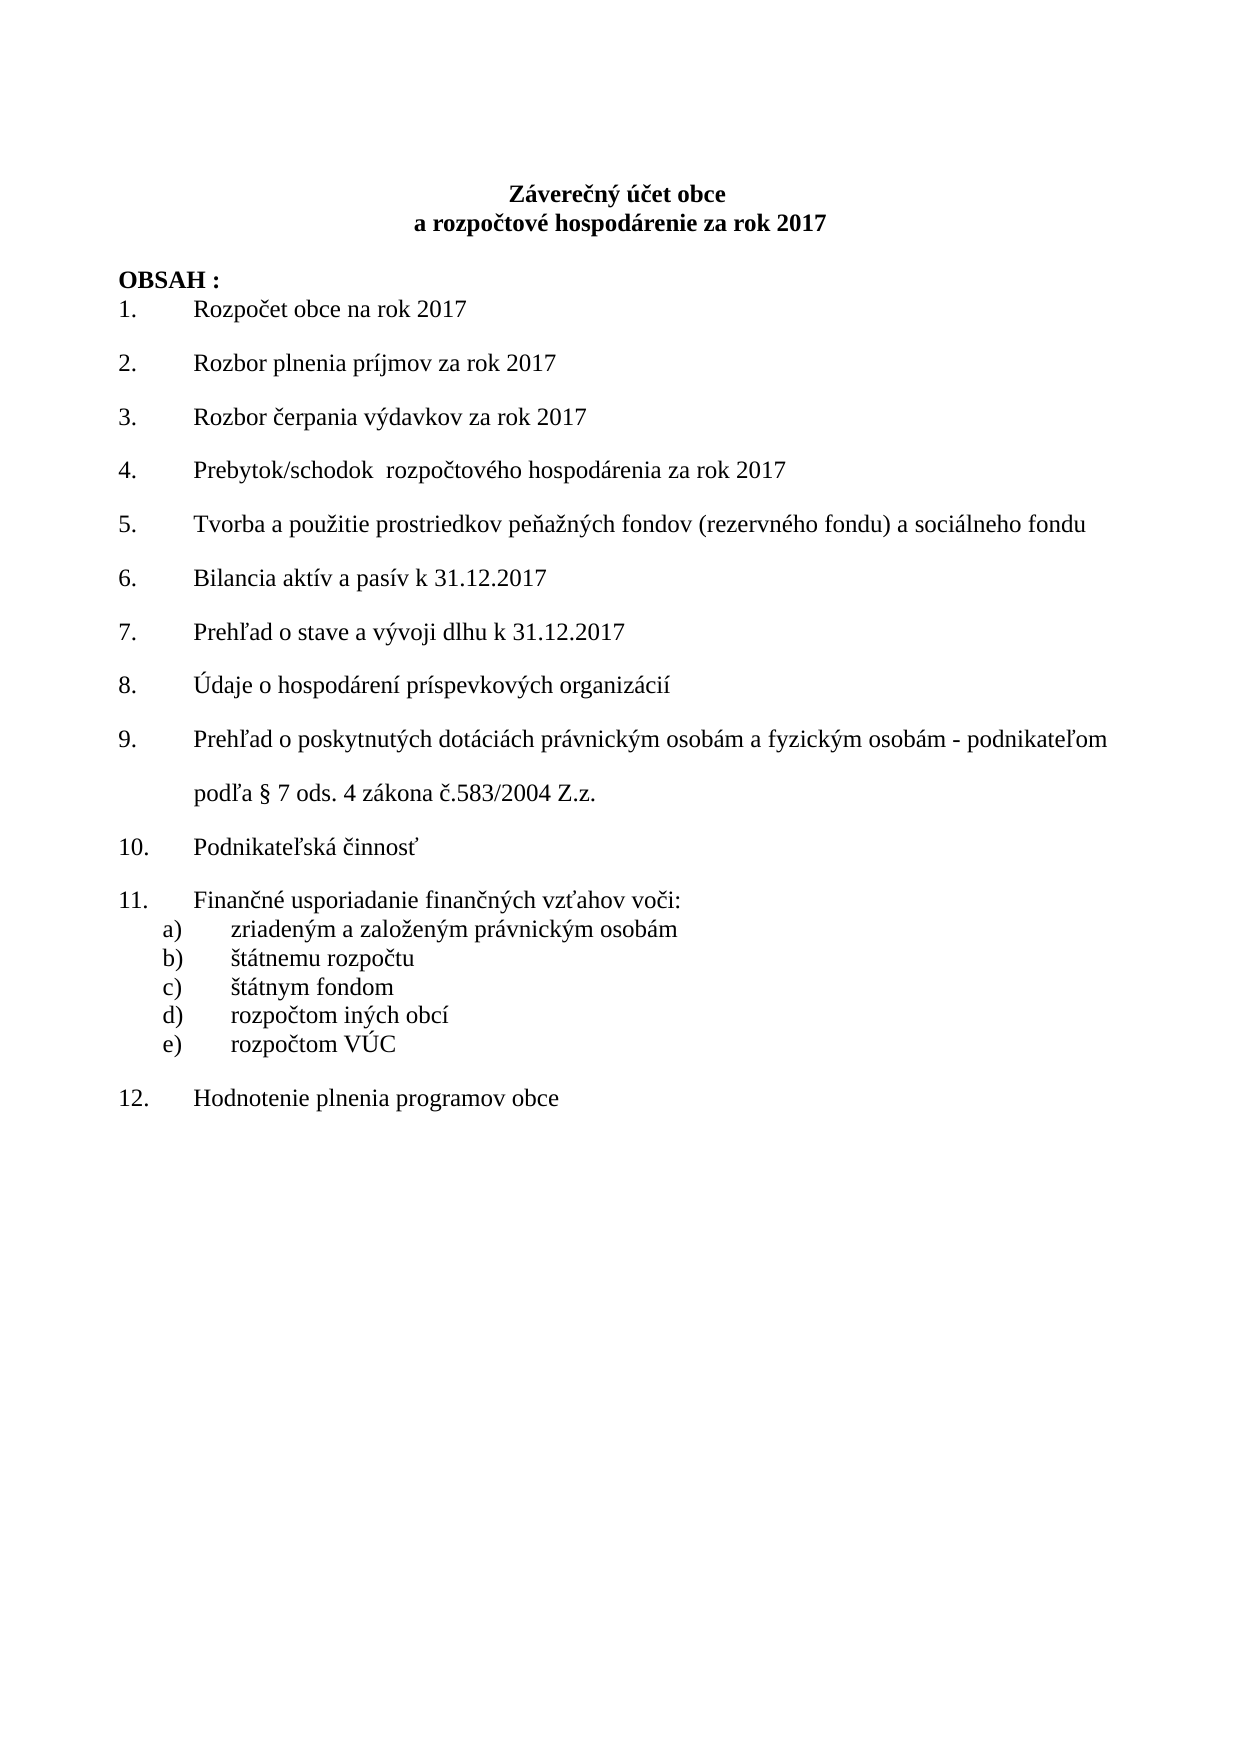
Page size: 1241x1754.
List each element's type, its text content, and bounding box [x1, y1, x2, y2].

list Rozpočet obce na rok 2017 [118, 294, 1122, 323]
list Údaje o hospodárení príspevkových organizácií [118, 670, 1122, 699]
list Prehľad o poskytnutých dotáciách právnickým osobám a fyzickým osobám - podnikateľom [118, 724, 1122, 753]
list Podnikateľská činnosť [118, 832, 1122, 860]
list Rozbor plnenia príjmov za rok 2017 [118, 348, 1122, 377]
text Záverečný účet obce [118, 179, 1122, 208]
list Finančné usporiadanie finančných vzťahov voči: [118, 885, 1122, 914]
list Hodnotenie plnenia programov obce [118, 1083, 1122, 1112]
list Bilancia aktív a pasív k 31.12.2017 [118, 563, 1122, 592]
list Prebytok/schodok rozpočtového hospodárenia za rok 2017 [118, 455, 1122, 484]
list Tvorba a použitie prostriedkov peňažných fondov (rezervného fondu) a sociálneho fondu [118, 509, 1122, 538]
list zriadeným a založeným právnickým osobám [162, 914, 1122, 943]
list štátnemu rozpočtu [162, 943, 1122, 972]
list Prehľad o stave a vývoji dlhu k 31.12.2017 [118, 617, 1122, 645]
text OBSAH : [118, 265, 1122, 294]
list Rozbor čerpania výdavkov za rok 2017 [118, 402, 1122, 430]
list štátnym fondom [162, 972, 1122, 1000]
list rozpočtom VÚC [162, 1029, 1122, 1058]
list rozpočtom iných obcí [162, 1000, 1122, 1029]
list podľa § 7 ods. 4 zákona č.583/2004 Z.z. [118, 778, 1122, 807]
text a rozpočtové hospodárenie za rok 2017 [118, 208, 1122, 237]
